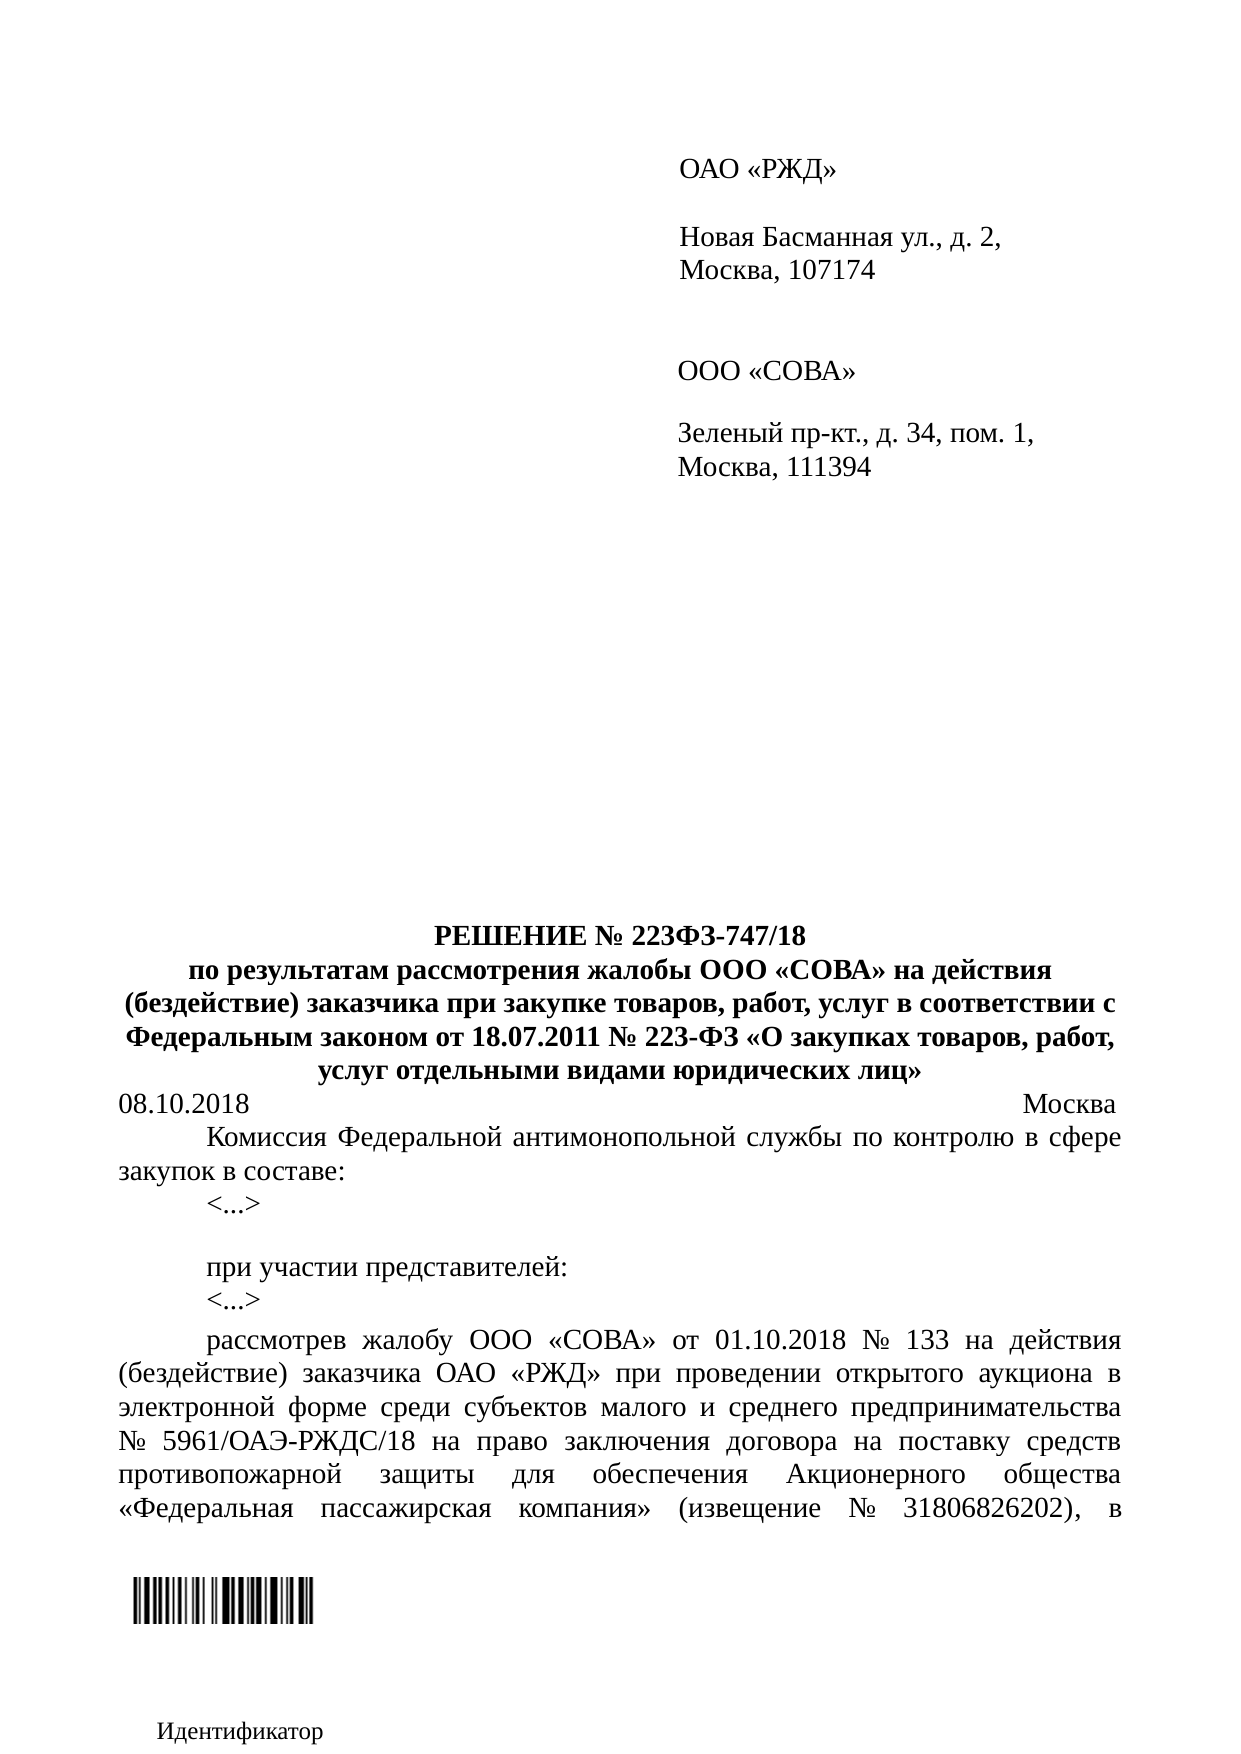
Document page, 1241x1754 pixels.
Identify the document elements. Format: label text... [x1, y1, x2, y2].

text Новая Басманная ул., д. 2, Москва, 107174 [679, 219, 1122, 286]
text РЕШЕНИЕ № 223ФЗ-747/18 [118, 918, 1122, 952]
text при участии представителей: [118, 1249, 1122, 1282]
text ОАО «РЖД» [679, 152, 1122, 185]
text 08.10.2018 Москва [118, 1086, 1122, 1119]
text <...> [118, 1282, 1122, 1316]
text <...> [118, 1187, 1122, 1220]
text по результатам рассмотрения жалобы ООО «СОВА» на действия (бездействие) заказчика при закупке товаров, работ, услуг в соответствии с Федеральным законом от 18.07.2011 № 223-ФЗ «О закупках товаров, работ, услуг отдельными видами юридических лиц» [118, 952, 1122, 1086]
text рассмотрев жалобу ООО «СОВА» от 01.10.2018 № 133 на действия (бездействие) заказчика ОАО «РЖД» при проведении открытого аукциона в электронной форме среди субъектов малого и среднего предпринимательства № 5961/ОАЭ-РЖДС/18 на право заключения договора на поставку средств противопожарной защиты для обеспечения Акционерного общества «Федеральная пассажирская компания» (извещение № 31806826202), в [118, 1322, 1122, 1523]
text ООО «СОВА» [677, 353, 1122, 386]
text Комиссия Федеральной антимонопольной службы по контролю в сфере закупок в составе: [118, 1119, 1122, 1187]
text Москва, 111394 [677, 449, 1122, 482]
picture [118, 1577, 331, 1624]
text Зеленый пр-кт., д. 34, пом. 1, [677, 415, 1122, 449]
